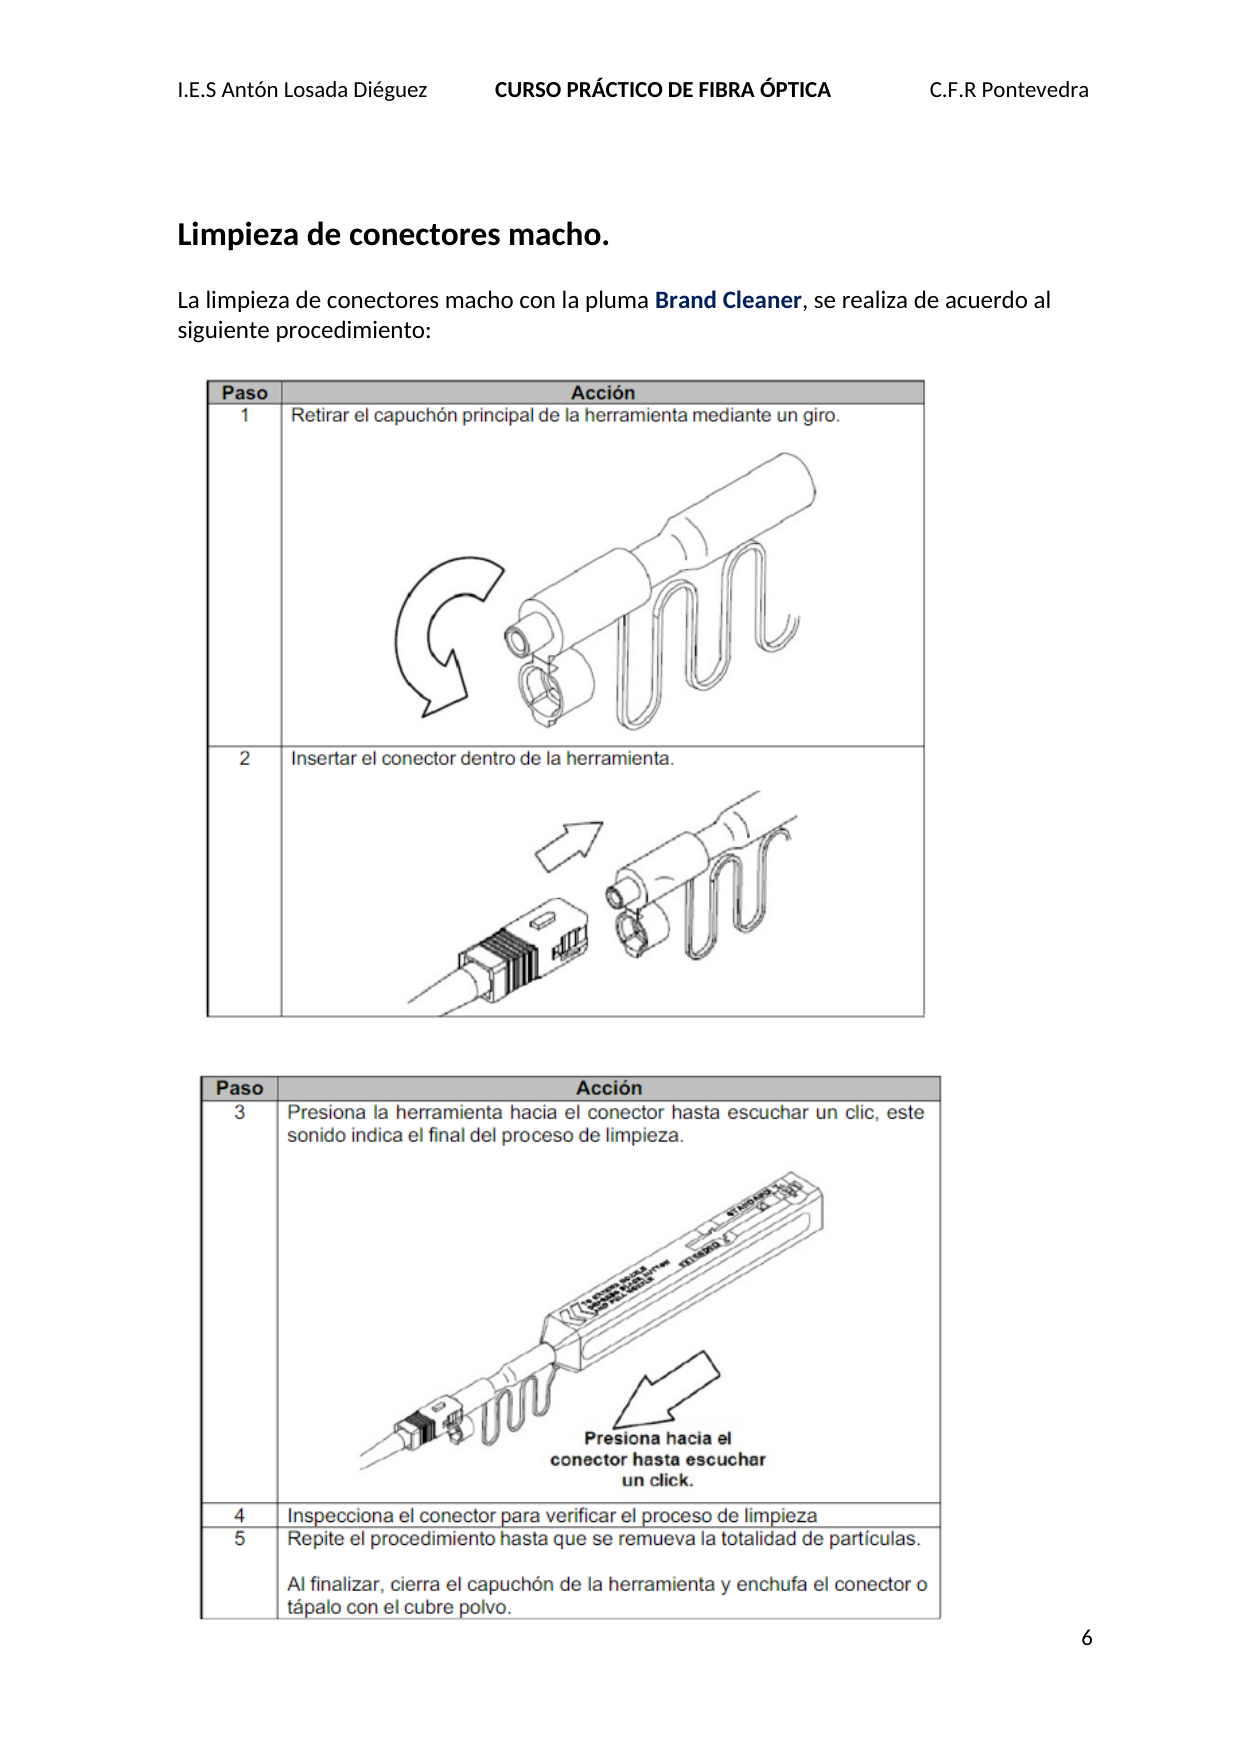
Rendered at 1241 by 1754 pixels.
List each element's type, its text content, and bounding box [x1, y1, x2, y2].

text La limpieza de conectores macho con la pluma Brand Cleaner, se realiza de acuerdo al siguiente procedimiento: [177, 284, 1092, 345]
text Limpieza de conectores macho. [177, 212, 1092, 253]
